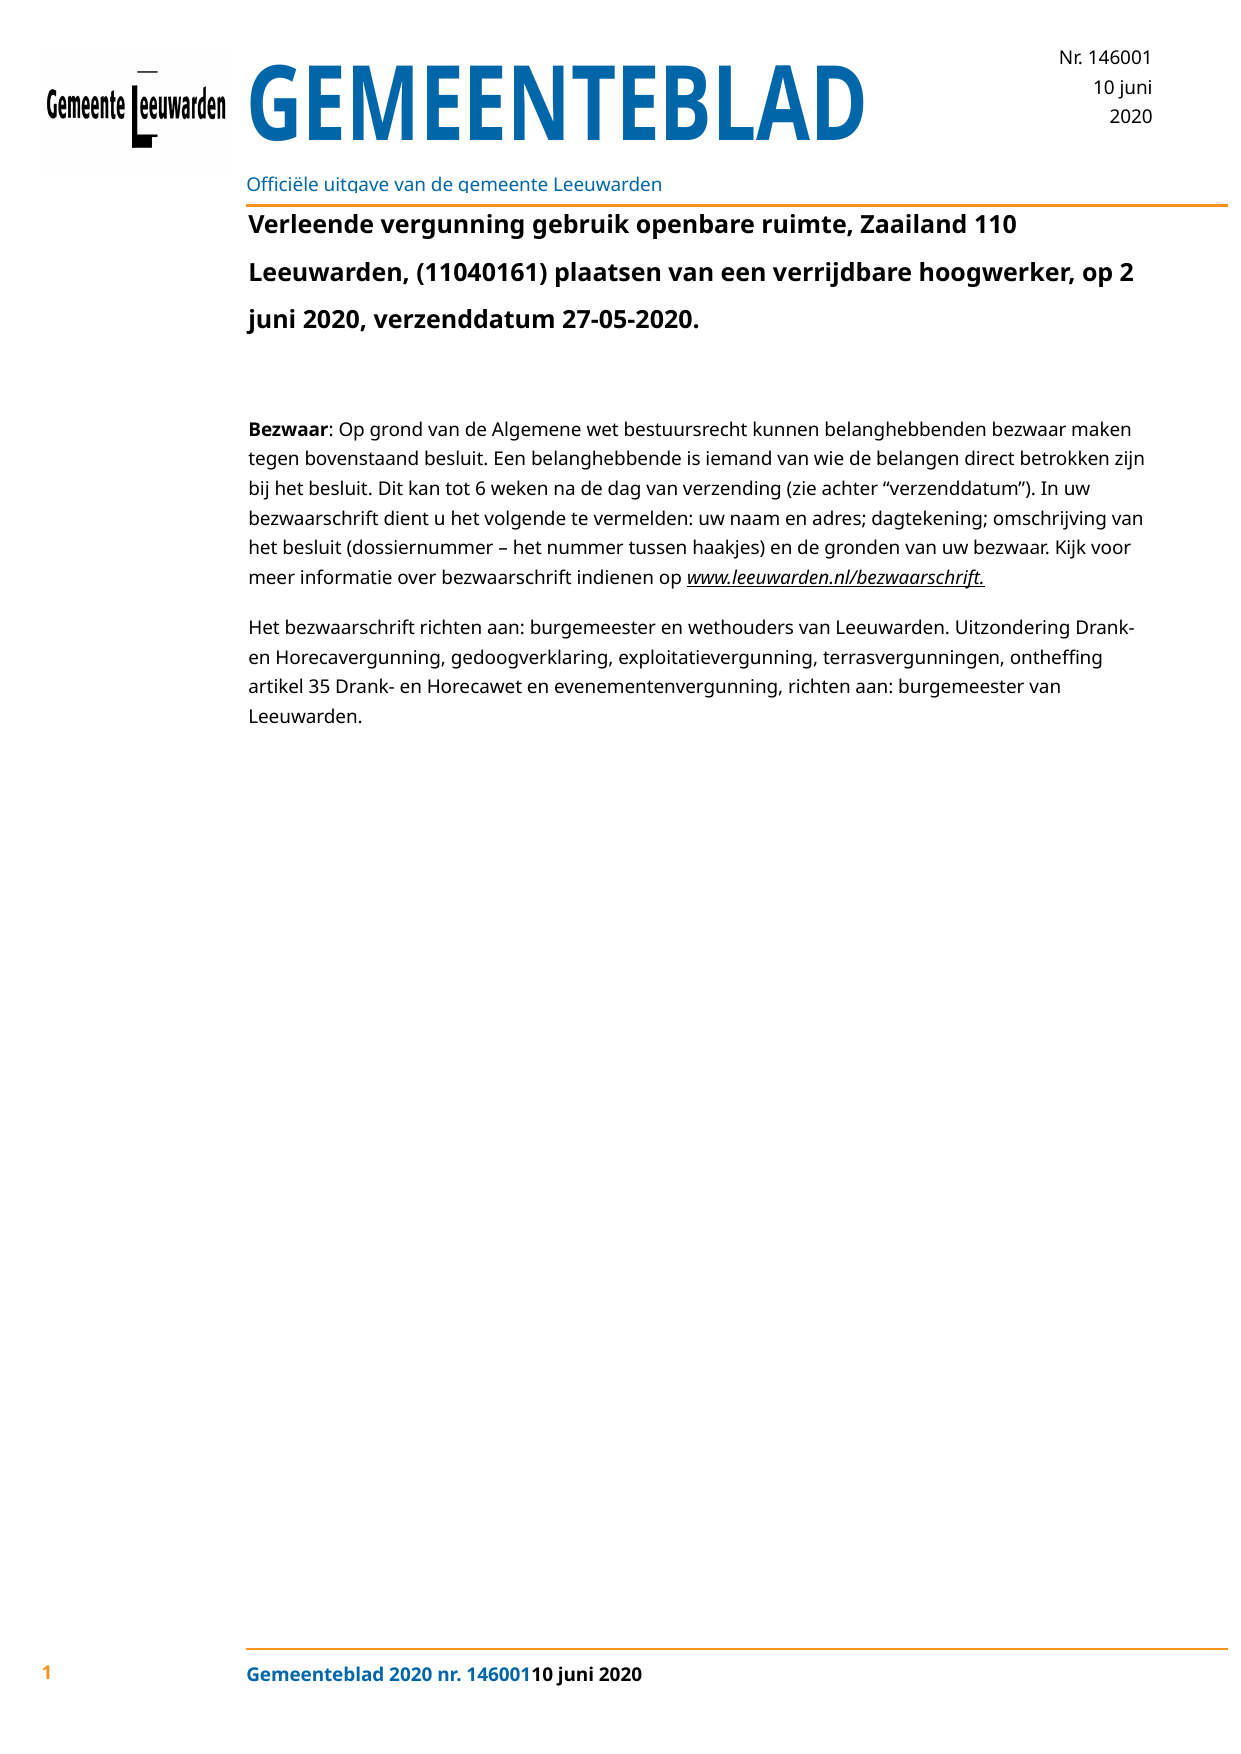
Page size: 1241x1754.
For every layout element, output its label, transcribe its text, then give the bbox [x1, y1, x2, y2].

picture [41, 47, 231, 172]
text Verleende vergunning gebruik openbare ruimte, Zaailand 110 Leeuwarden, (11040161) plaatsen van een verrijdbare hoogwerker, op 2 juni 2020, verzenddatum 27-05-2020. [248, 207, 1152, 336]
text Het bezwaarschrift richten aan: burgemeester en wethouders van Leeuwarden. Uitzondering Drank- en Horecavergunning, gedoogverklaring, exploitatievergunning, terrasvergunningen, ontheffing artikel 35 Drank- en Horecawet en evenementenvergunning, richten aan: burgemeester van Leeuwarden. [248, 614, 1152, 729]
text Bezwaar: Op grond van de Algemene wet bestuursrecht kunnen belanghebbenden bezwaar maken tegen bovenstaand besluit. Een belanghebbende is iemand van wie de belangen direct betrokken zijn bij het besluit. Dit kan tot 6 weken na de dag van verzending (zie achter “verzenddatum”). In uw bezwaarschrift dient u het volgende te vermelden: uw naam en adres; dagtekening; omschrijving van het besluit (dossiernummer – het nummer tussen haakjes) en de gronden van uw bezwaar. Kijk voor meer informatie over bezwaarschrift indienen op www.leeuwarden.nl/bezwaarschrift. [248, 416, 1152, 589]
